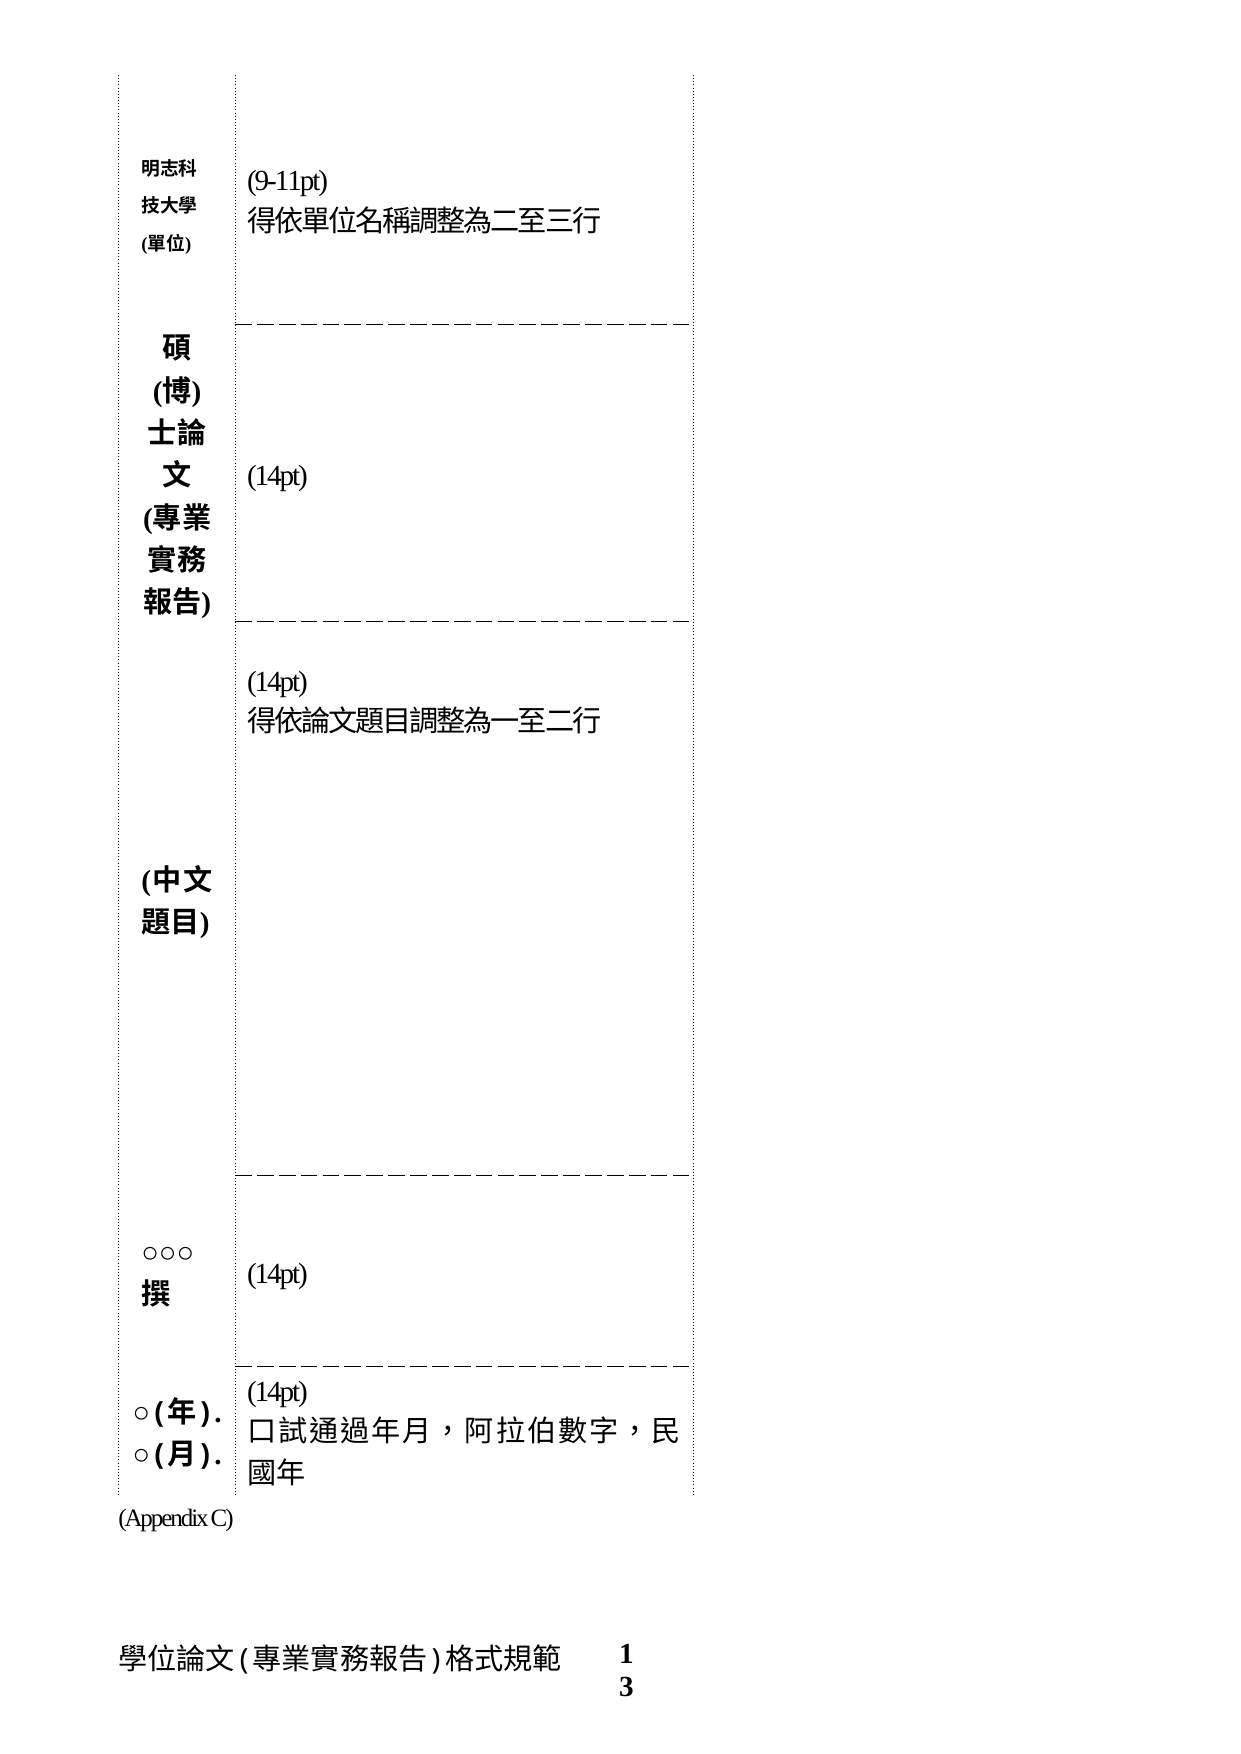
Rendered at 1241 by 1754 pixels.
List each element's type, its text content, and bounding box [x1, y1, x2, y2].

table_cell (14pt) 口試通過年月，阿拉伯數字，民國年 [236, 1366, 693, 1495]
table_cell (14pt) 得依論文題目調整為一至二行 [236, 621, 693, 1175]
table_cell (14pt) [236, 324, 693, 621]
table_cell (14pt) [236, 1175, 693, 1366]
table_header (9-11pt) 得依單位名稱調整為二至三行 [236, 75, 693, 324]
table_cell ○(年). ○(月). [118, 1366, 236, 1495]
text (Appendix C) [118, 1495, 1122, 1532]
table_cell 碩(博)士論文 (專業實務報告) [118, 324, 236, 621]
table_cell ○○○ 撰 [118, 1175, 236, 1366]
table_cell (中文題目) [118, 621, 236, 1175]
table_header 明志科技大學 (單位) [118, 75, 236, 324]
